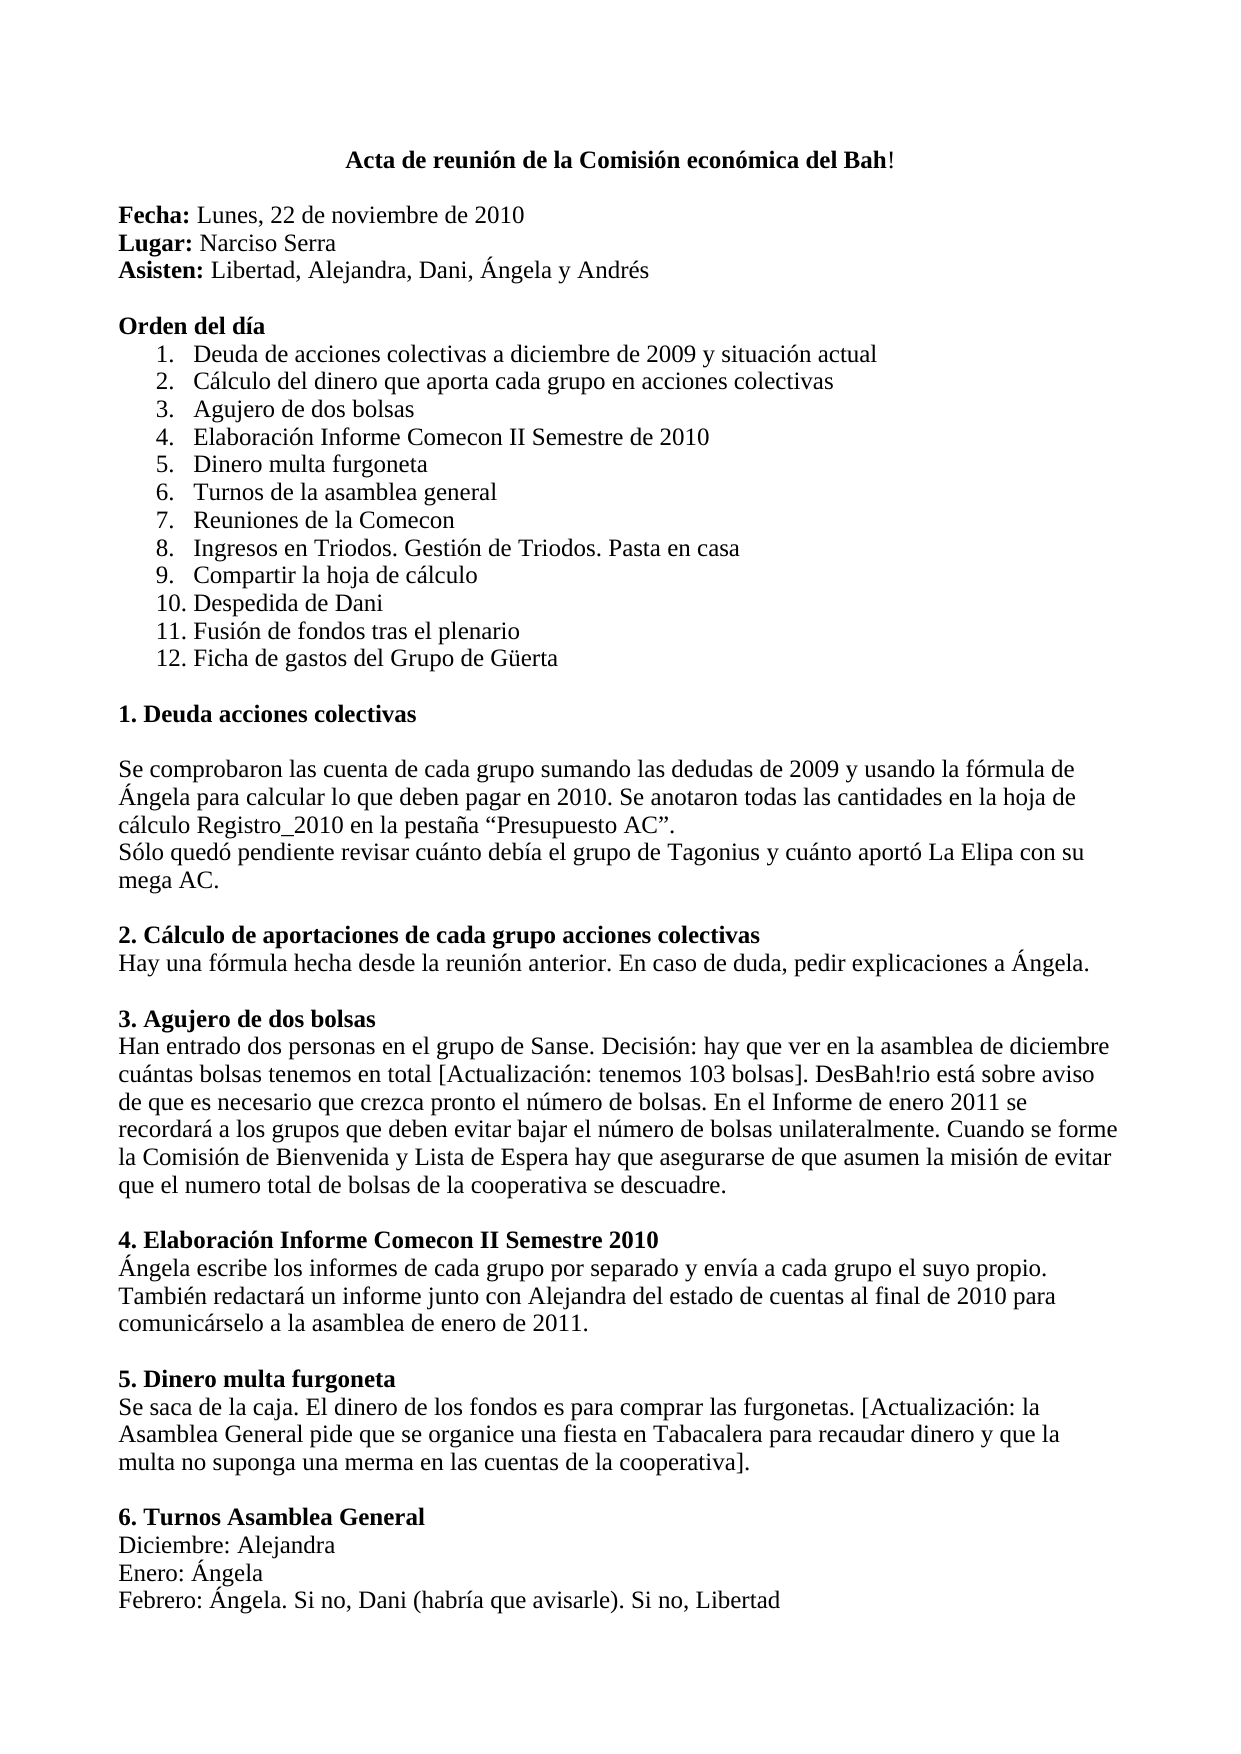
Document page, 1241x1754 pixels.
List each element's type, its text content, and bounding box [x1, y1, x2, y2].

text Asisten: Libertad, Alejandra, Dani, Ángela y Andrés [118, 257, 1122, 284]
text Orden del día [118, 312, 1122, 340]
text Se comprobaron las cuenta de cada grupo sumando las dedudas de 2009 y usando la fórmula de Ángela para calcular lo que deben pagar en 2010. Se anotaron todas las cantidades en la hoja de cálculo Registro_2010 en la pestaña “Presupuesto AC”. [118, 755, 1122, 838]
list Ficha de gastos del Grupo de Güerta [156, 644, 1122, 672]
list Dinero multa furgoneta [156, 451, 1122, 478]
list Deuda de acciones colectivas a diciembre de 2009 y situación actual [156, 340, 1122, 367]
text 2. Cálculo de aportaciones de cada grupo acciones colectivas [118, 922, 1122, 949]
list Agujero de dos bolsas [156, 395, 1122, 423]
text Sólo quedó pendiente revisar cuánto debía el grupo de Tagonius y cuánto aportó La Elipa con su mega AC. [118, 838, 1122, 894]
text Han entrado dos personas en el grupo de Sanse. Decisión: hay que ver en la asamblea de diciembre cuántas bolsas tenemos en total [Actualización: tenemos 103 bolsas]. DesBah!rio está sobre aviso de que es necesario que crezca pronto el número de bolsas. En el Informe de enero 2011 se recordará a los grupos que deben evitar bajar el número de bolsas unilateralmente. Cuando se forme la Comisión de Bienvenida y Lista de Espera hay que asegurarse de que asumen la misión de evitar que el numero total de bolsas de la cooperativa se descuadre. [118, 1032, 1122, 1199]
text Febrero: Ángela. Si no, Dani (habría que avisarle). Si no, Libertad [118, 1587, 1122, 1614]
list Ingresos en Triodos. Gestión de Triodos. Pasta en casa [156, 534, 1122, 561]
list Cálculo del dinero que aporta cada grupo en acciones colectivas [156, 367, 1122, 395]
text Lugar: Narciso Serra [118, 229, 1122, 257]
text Diciembre: Alejandra [118, 1531, 1122, 1559]
list Fusión de fondos tras el plenario [156, 617, 1122, 644]
list Elaboración Informe Comecon II Semestre de 2010 [156, 423, 1122, 451]
text Hay una fórmula hecha desde la reunión anterior. En caso de duda, pedir explicaciones a Ángela. [118, 949, 1122, 977]
list Turnos de la asamblea general [156, 478, 1122, 506]
text 1. Deuda acciones colectivas [118, 700, 1122, 728]
text Acta de reunión de la Comisión económica del Bah! [118, 146, 1122, 173]
list Compartir la hoja de cálculo [156, 561, 1122, 589]
list Reuniones de la Comecon [156, 506, 1122, 534]
text 5. Dinero multa furgoneta [118, 1365, 1122, 1393]
text Ángela escribe los informes de cada grupo por separado y envía a cada grupo el suyo propio. También redactará un informe junto con Alejandra del estado de cuentas al final de 2010 para comunicárselo a la asamblea de enero de 2011. [118, 1254, 1122, 1337]
text 6. Turnos Asamblea General [118, 1503, 1122, 1531]
text Fecha: Lunes, 22 de noviembre de 2010 [118, 201, 1122, 229]
list Despedida de Dani [156, 589, 1122, 617]
text Enero: Ángela [118, 1559, 1122, 1587]
text Se saca de la caja. El dinero de los fondos es para comprar las furgonetas. [Actualización: la Asamblea General pide que se organice una fiesta en Tabacalera para recaudar dinero y que la multa no suponga una merma en las cuentas de la cooperativa]. [118, 1393, 1122, 1476]
text 3. Agujero de dos bolsas [118, 1005, 1122, 1032]
text 4. Elaboración Informe Comecon II Semestre 2010 [118, 1226, 1122, 1254]
